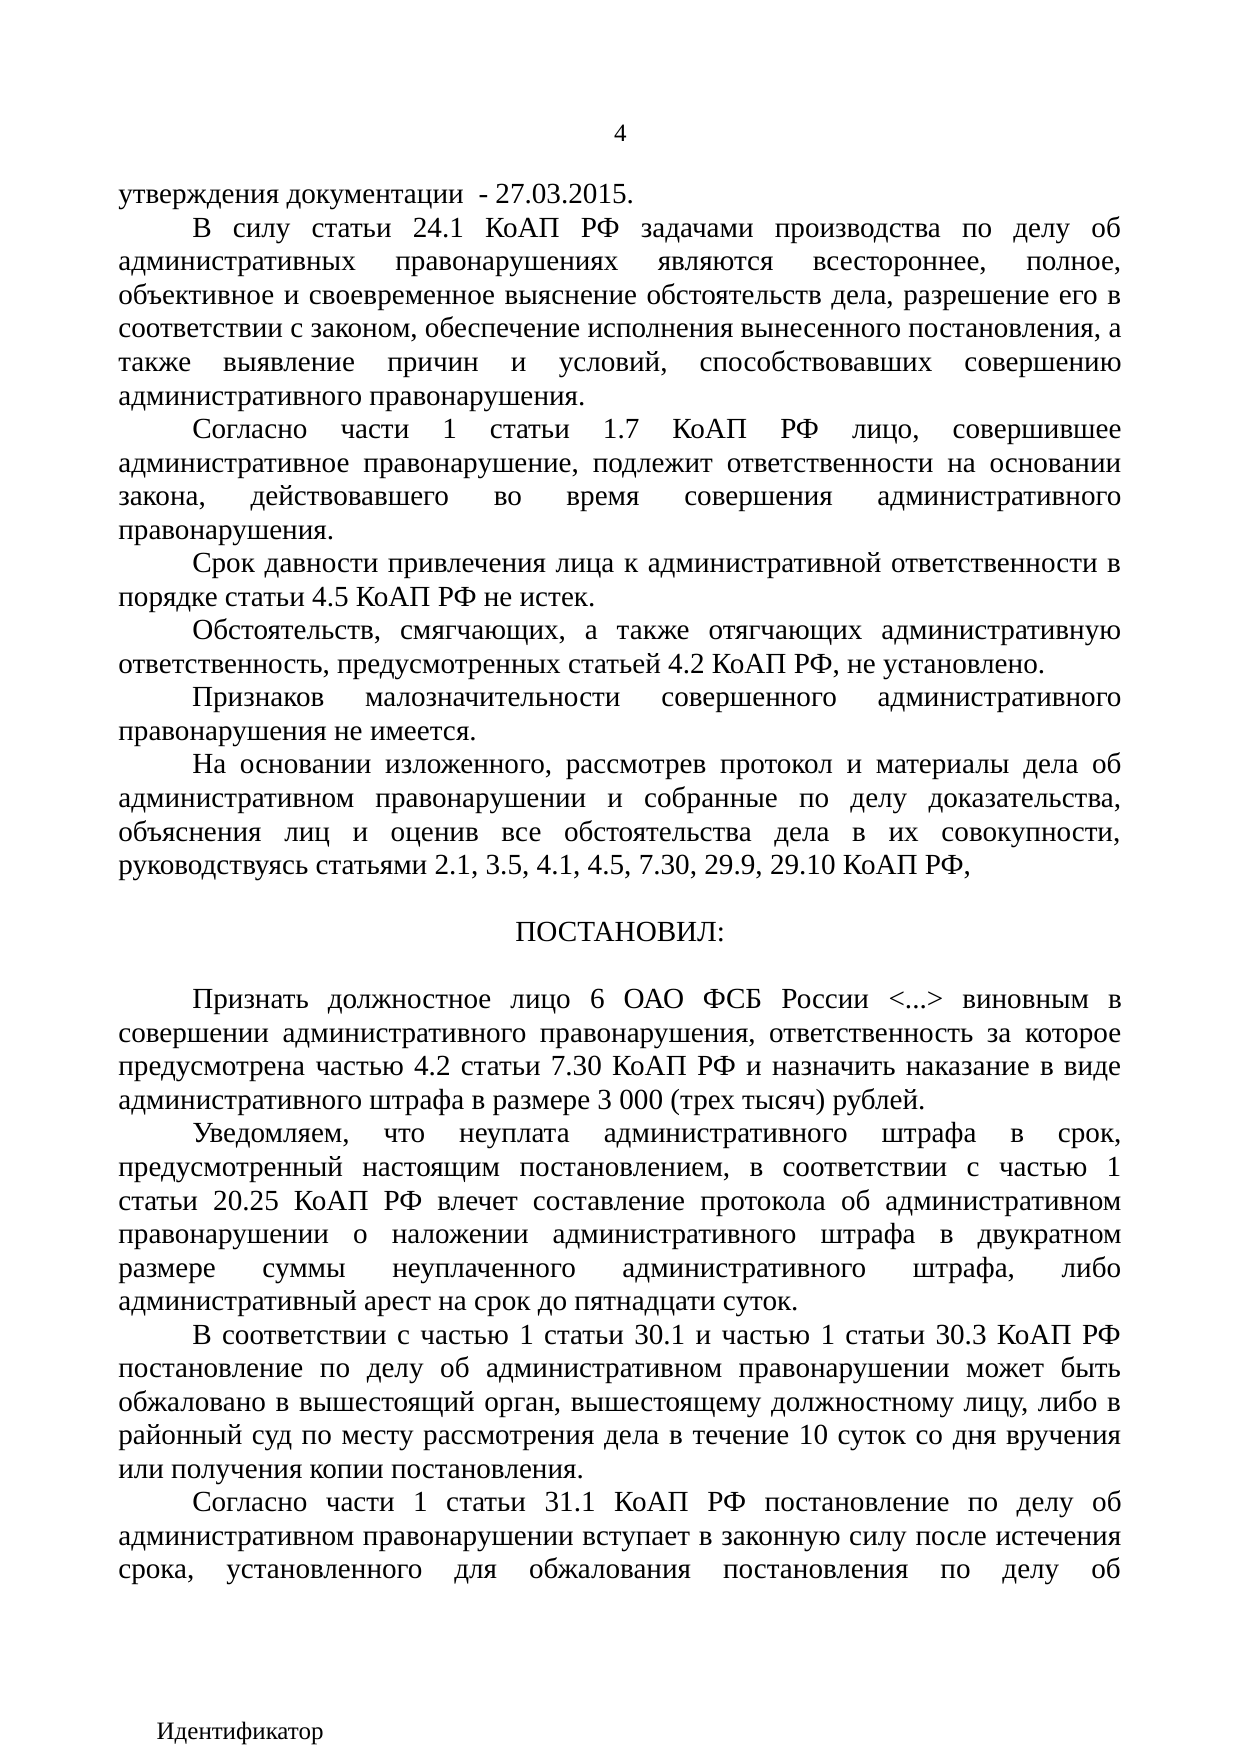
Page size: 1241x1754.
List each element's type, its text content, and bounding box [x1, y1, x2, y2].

text На основании изложенного, рассмотрев протокол и материалы дела об административном правонарушении и собранные по делу доказательства, объяснения лиц и оценив все обстоятельства дела в их совокупности, руководствуясь статьями 2.1, 3.5, 4.1, 4.5, 7.30, 29.9, 29.10 КоАП РФ, [118, 747, 1122, 881]
text Признать должностное лицо 6 ОАО ФСБ России <...> виновным в совершении административного правонарушения, ответственность за которое предусмотрена частью 4.2 статьи 7.30 КоАП РФ и назначить наказание в виде административного штрафа в размере 3 000 (трех тысяч) рублей. [118, 981, 1122, 1116]
text В силу статьи 24.1 КоАП РФ задачами производства по делу об административных правонарушениях являются всестороннее, полное, объективное и своевременное выяснение обстоятельств дела, разрешение его в соответствии с законом, обеспечение исполнения вынесенного постановления, а также выявление причин и условий, способствовавших совершению административного правонарушения. [118, 210, 1122, 411]
text В соответствии с частью 1 статьи 30.1 и частью 1 статьи 30.3 КоАП РФ постановление по делу об административном правонарушении может быть обжаловано в вышестоящий орган, вышестоящему должностному лицу, либо в районный суд по месту рассмотрения дела в течение 10 суток со дня вручения или получения копии постановления. [118, 1317, 1122, 1484]
text Признаков малозначительности совершенного административного правонарушения не имеется. [118, 679, 1122, 747]
text Уведомляем, что неуплата административного штрафа в срок, предусмотренный настоящим постановлением, в соответствии с частью 1 статьи 20.25 КоАП РФ влечет составление протокола об административном правонарушении о наложении административного штрафа в двукратном размере суммы неуплаченного административного штрафа, либо административный арест на срок до пятнадцати суток. [118, 1116, 1122, 1317]
text ПОСТАНОВИЛ: [118, 914, 1122, 948]
text утверждения документации - 27.03.2015. [118, 176, 1122, 210]
text Срок давности привлечения лица к административной ответственности в порядке статьи 4.5 КоАП РФ не истек. [118, 545, 1122, 612]
text Обстоятельств, смягчающих, а также отягчающих административную ответственность, предусмотренных статьей 4.2 КоАП РФ, не установлено. [118, 612, 1122, 679]
text Согласно части 1 статьи 31.1 КоАП РФ постановление по делу об административном правонарушении вступает в законную силу после истечения срока, установленного для обжалования постановления по делу об [118, 1484, 1122, 1585]
text Согласно части 1 статьи 1.7 КоАП РФ лицо, совершившее административное правонарушение, подлежит ответственности на основании закона, действовавшего во время совершения административного правонарушения. [118, 411, 1122, 545]
